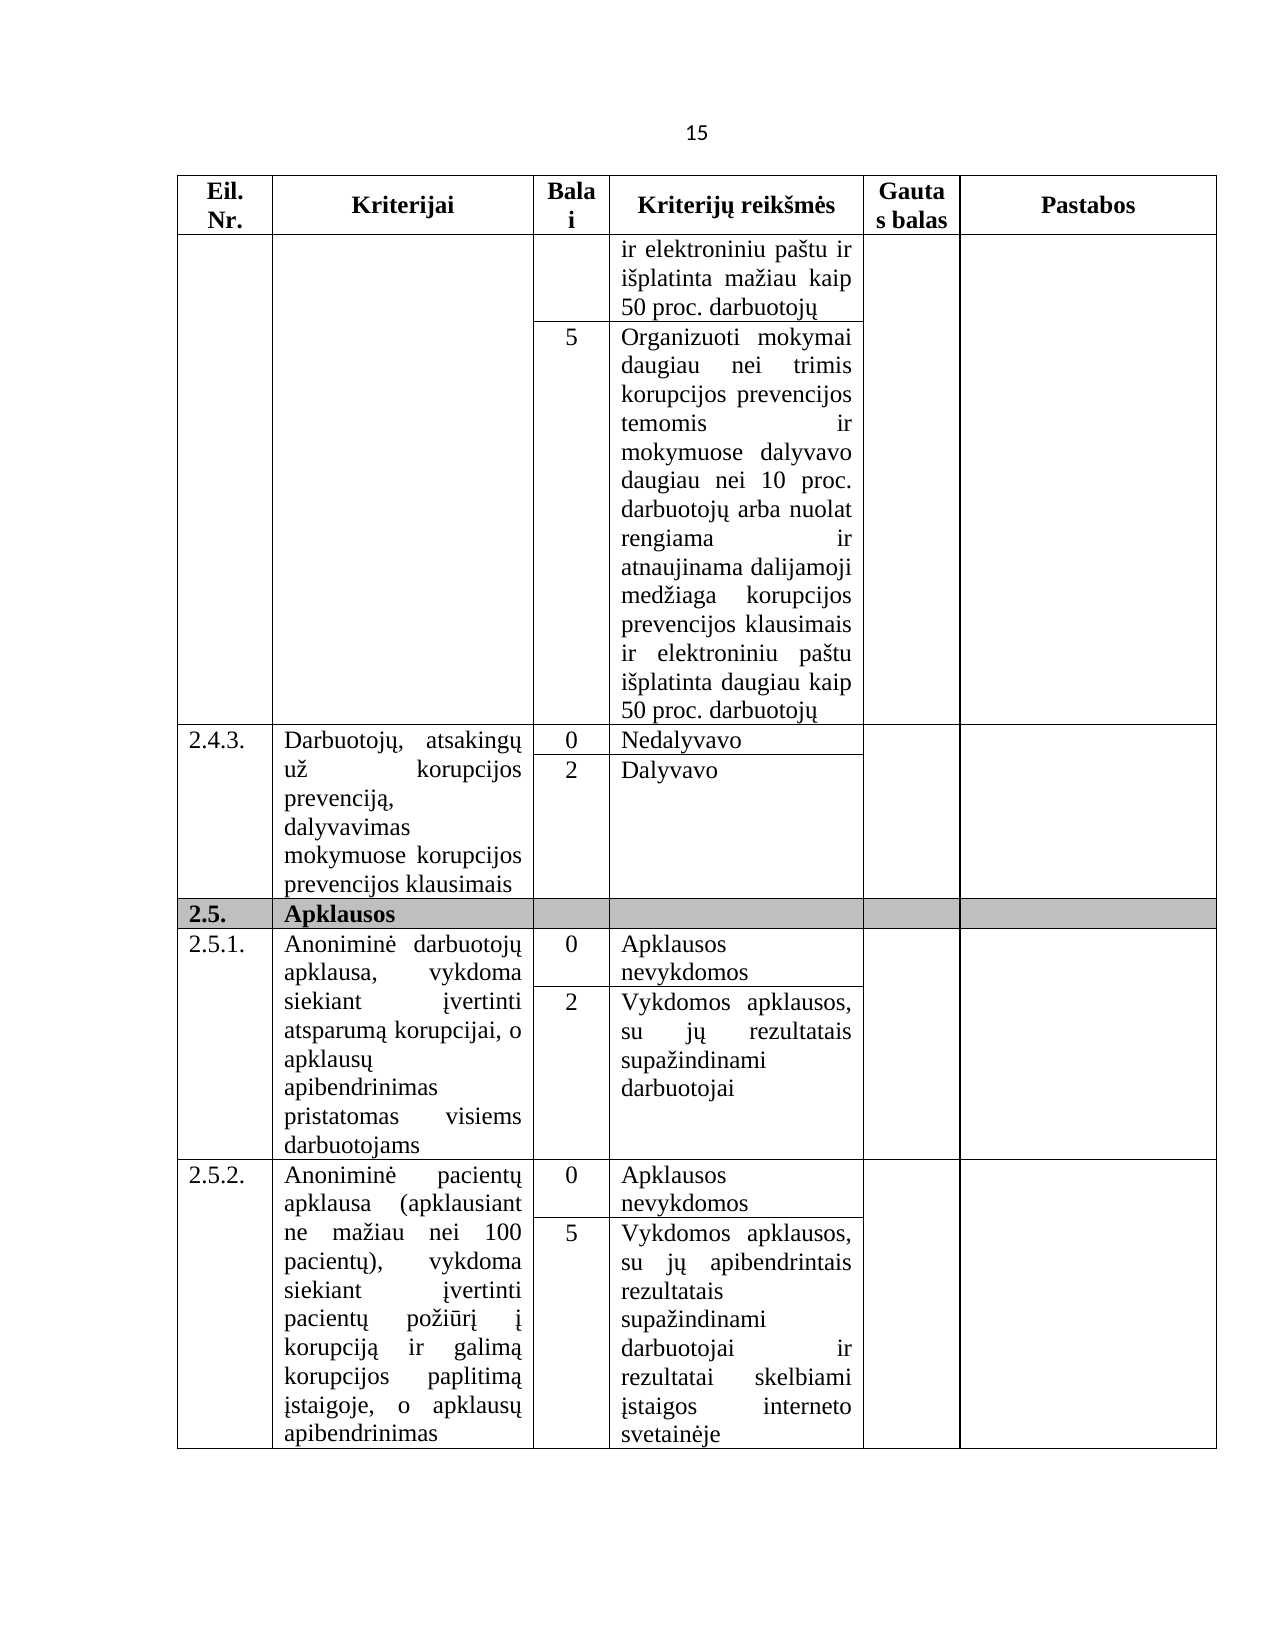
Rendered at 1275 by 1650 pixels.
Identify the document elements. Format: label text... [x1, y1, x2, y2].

table_cell [961, 929, 1216, 1159]
table_cell 5 [534, 1218, 609, 1448]
table_cell ir elektroniniu paštu ir išplatinta mažiau kaip 50 proc. darbuotojų [610, 235, 863, 321]
table_header Balai [534, 176, 609, 233]
table_cell 2.4.3. [178, 725, 272, 898]
table_cell 2.5. [178, 899, 272, 928]
table_cell [864, 235, 959, 724]
table_cell Vykdomos apklausos, su jų apibendrintais rezultatais supažindinami darbuotojai ir rezultatai skelbiami įstaigos interneto svetainėje [610, 1218, 863, 1448]
table_cell [961, 725, 1216, 898]
table_cell Vykdomos apklausos, su jų rezultatais supažindinami darbuotojai [610, 987, 863, 1159]
table_cell Apklausos nevykdomos [610, 929, 863, 986]
table_header Pastabos [961, 176, 1216, 233]
table_cell [864, 929, 959, 1159]
table_cell [273, 235, 533, 724]
table_cell [961, 1160, 1216, 1448]
table_cell [864, 725, 959, 898]
table_cell 2.5.2. [178, 1160, 272, 1448]
table_cell 2 [534, 755, 609, 898]
table_cell [534, 899, 609, 928]
table_cell 0 [534, 725, 609, 754]
table_cell Dalyvavo [610, 755, 863, 898]
table_cell [610, 899, 863, 928]
table_header Eil. Nr. [178, 176, 272, 233]
table_header Kriterijai [273, 176, 533, 233]
table_cell [961, 899, 1216, 928]
table_cell Apklausos nevykdomos [610, 1160, 863, 1217]
table_cell Organizuoti mokymai daugiau nei trimis korupcijos prevencijos temomis ir mokymuose dalyvavo daugiau nei 10 proc. darbuotojų arba nuolat rengiama ir atnaujinama dalijamoji medžiaga korupcijos prevencijos klausimais ir elektroniniu paštu išplatinta daugiau kaip 50 proc. darbuotojų [610, 322, 863, 724]
table_cell 0 [534, 1160, 609, 1217]
table_cell 5 [534, 322, 609, 724]
table_cell [534, 235, 609, 321]
table_cell Nedalyvavo [610, 725, 863, 754]
table_cell [961, 235, 1216, 724]
table_cell 2.5.1. [178, 929, 272, 1159]
table_cell Apklausos [273, 899, 533, 928]
table_header Kriterijų reikšmės [610, 176, 863, 233]
table_header Gautas balas [864, 176, 959, 233]
table_cell [864, 1160, 959, 1448]
table_cell 2 [534, 987, 609, 1159]
table_cell [178, 235, 272, 724]
table_cell Anoniminė darbuotojų apklausa, vykdoma siekiant įvertinti atsparumą korupcijai, o apklausų apibendrinimas pristatomas visiems darbuotojams [273, 929, 533, 1159]
table_cell Darbuotojų, atsakingų už korupcijos prevenciją, dalyvavimas mokymuose korupcijos prevencijos klausimais [273, 725, 533, 898]
table_cell [864, 899, 959, 928]
table_cell Anoniminė pacientų apklausa (apklausiant ne mažiau nei 100 pacientų), vykdoma siekiant įvertinti pacientų požiūrį į korupciją ir galimą korupcijos paplitimą įstaigoje, o apklausų apibendrinimas [273, 1160, 533, 1448]
table_cell 0 [534, 929, 609, 986]
